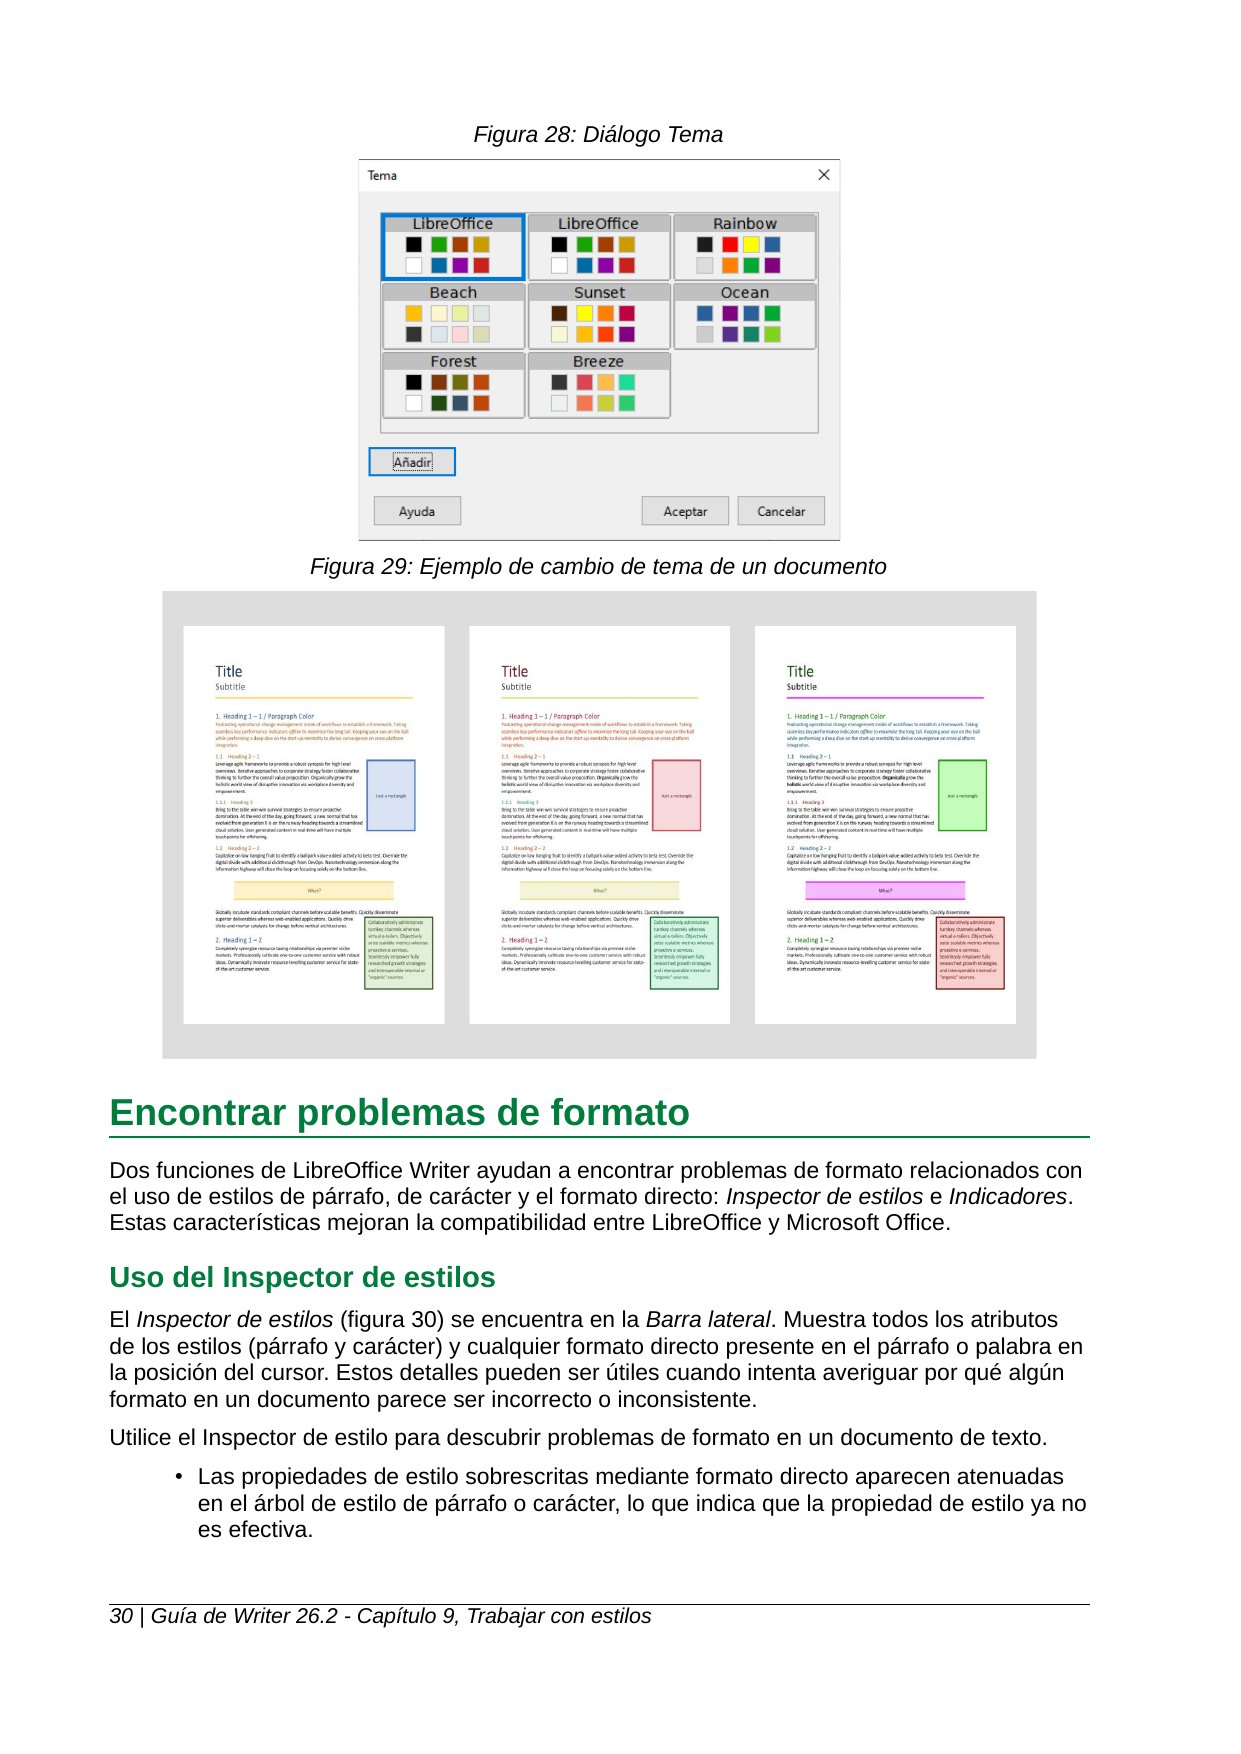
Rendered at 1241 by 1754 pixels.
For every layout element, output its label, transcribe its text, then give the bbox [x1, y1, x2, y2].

text Figura 29: Ejemplo de cambio de tema de un documento [162, 553, 1037, 579]
text Figura 28: Diálogo Tema [359, 121, 840, 147]
subtitle Uso del Inspector de estilos [109, 1261, 1090, 1294]
picture [162, 591, 1037, 1059]
subtitle Encontrar problemas de formato [109, 1090, 1090, 1136]
picture [358, 159, 841, 541]
text Dos funciones de LibreOffice Writer ayudan a encontrar problemas de formato relacionados con el uso de estilos de párrafo, de carácter y el formato directo: Inspector de estilos e Indicadores. Estas características mejoran la compatibilidad entre LibreOffice y Microsoft Office. [109, 1157, 1090, 1236]
list Utilice el Inspector de estilo para descubrir problemas de formato en un documento de texto. [109, 1424, 1090, 1451]
list Las propiedades de estilo sobrescritas mediante formato directo aparecen atenuadas en el árbol de estilo de párrafo o carácter, lo que indica que la propiedad de estilo ya no es efectiva. [183, 1463, 1090, 1542]
text El Inspector de estilos (figura 30) se encuentra en la Barra lateral. Muestra todos los atributos de los estilos (párrafo y carácter) y cualquier formato directo presente en el párrafo o palabra en la posición del cursor. Estos detalles pueden ser útiles cuando intenta averiguar por qué algún formato en un documento parece ser incorrecto o inconsistente. [109, 1306, 1090, 1412]
